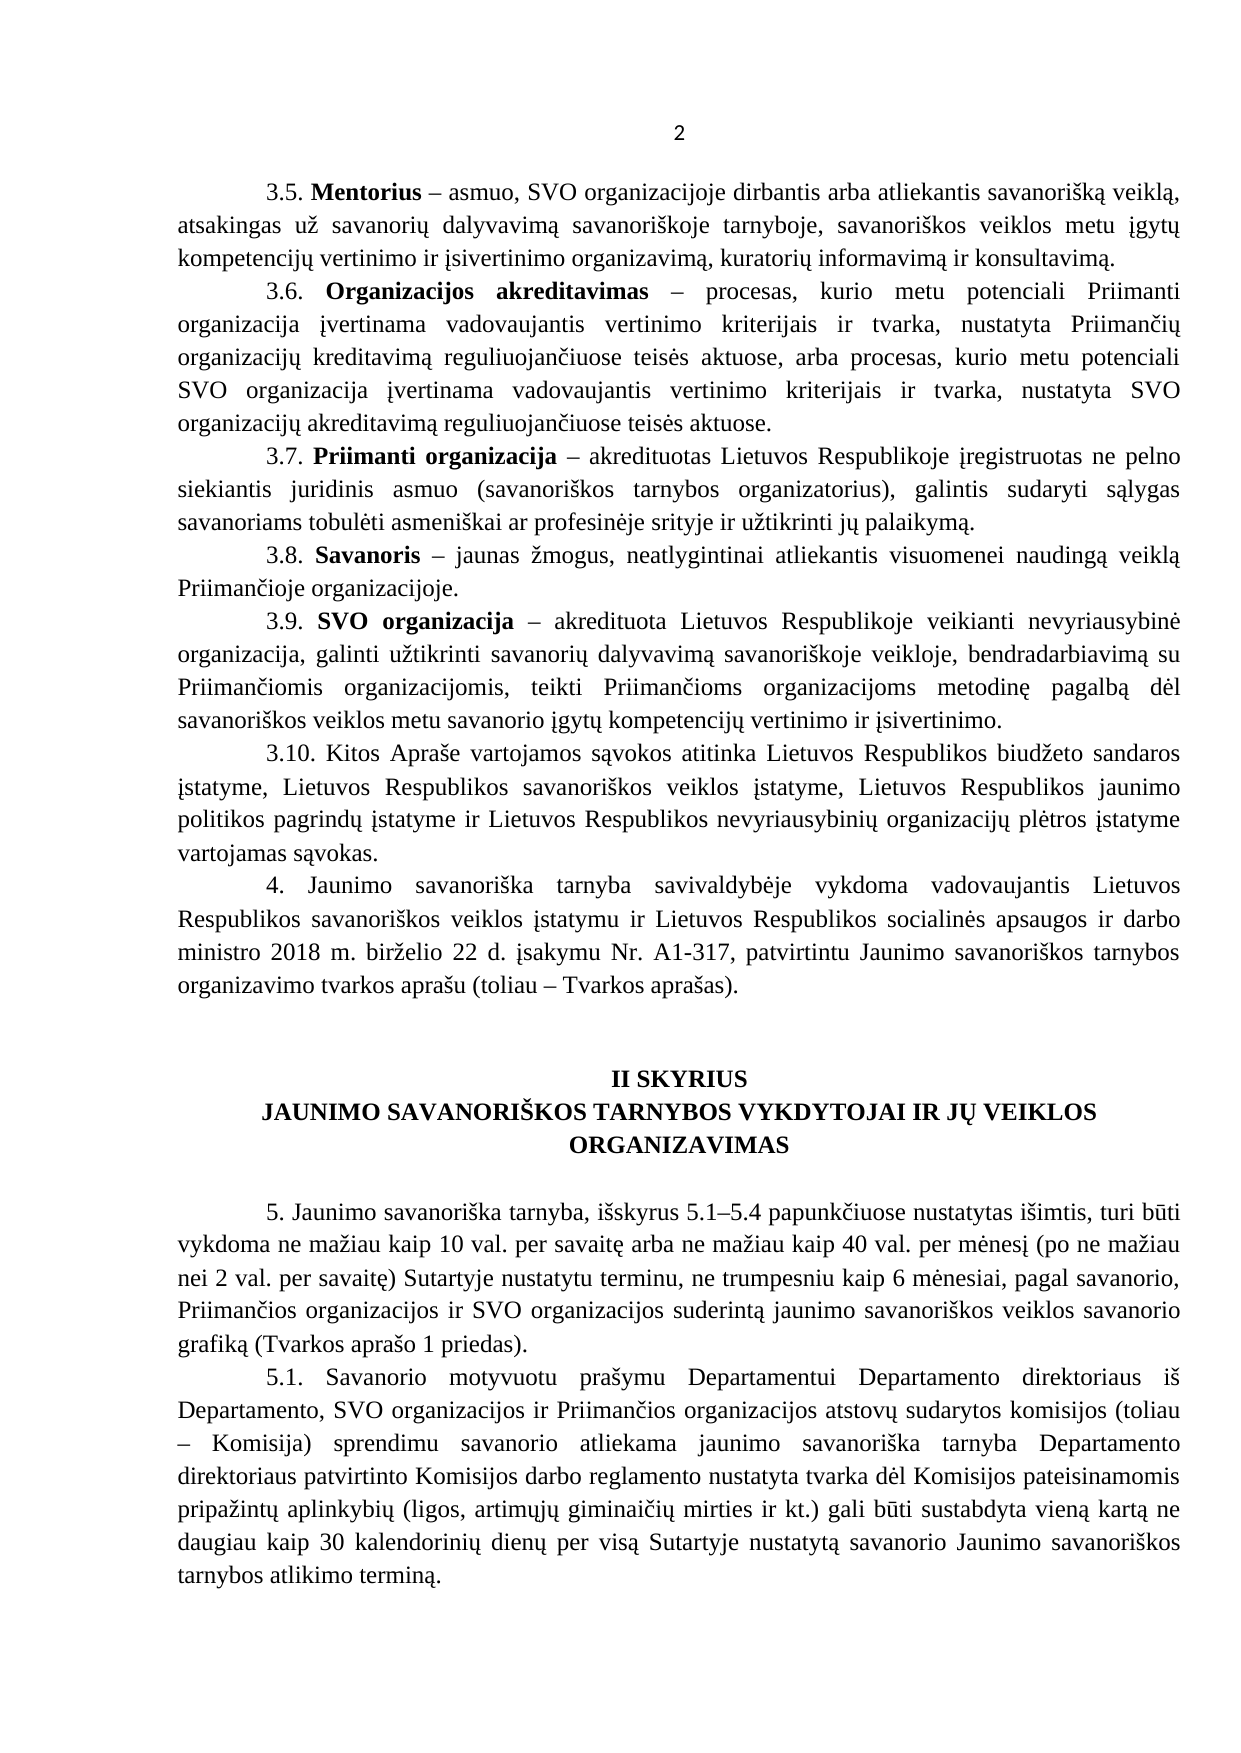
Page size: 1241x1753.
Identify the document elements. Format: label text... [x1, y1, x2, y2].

text 3.9. SVO organizacija – akredituota Lietuvos Respublikoje veikianti nevyriausybinė organizacija, galinti užtikrinti savanorių dalyvavimą savanoriškoje veikloje, bendradarbiavimą su Priimančiomis organizacijomis, teikti Priimančioms organizacijoms metodinę pagalbą dėl savanoriškos veiklos metu savanorio įgytų kompetencijų vertinimo ir įsivertinimo. [177, 606, 1181, 734]
text II SKYRIUS [177, 1064, 1181, 1093]
text 3.8. Savanoris – jaunas žmogus, neatlygintinai atliekantis visuomenei naudingą veiklą Priimančioje organizacijoje. [177, 540, 1181, 602]
text 3.6. Organizacijos akreditavimas – procesas, kurio metu potenciali Priimanti organizacija įvertinama vadovaujantis vertinimo kriterijais ir tvarka, nustatyta Priimančių organizacijų kreditavimą reguliuojančiuose teisės aktuose, arba procesas, kurio metu potenciali SVO organizacija įvertinama vadovaujantis vertinimo kriterijais ir tvarka, nustatyta SVO organizacijų akreditavimą reguliuojančiuose teisės aktuose. [177, 276, 1181, 437]
text 3.10. Kitos Apraše vartojamos sąvokos atitinka Lietuvos Respublikos biudžeto sandaros įstatyme, Lietuvos Respublikos savanoriškos veiklos įstatyme, Lietuvos Respublikos jaunimo politikos pagrindų įstatyme ir Lietuvos Respublikos nevyriausybinių organizacijų plėtros įstatyme vartojamas sąvokas. [177, 738, 1181, 866]
text 5. Jaunimo savanoriška tarnyba, išskyrus 5.1–5.4 papunkčiuose nustatytas išimtis, turi būti vykdoma ne mažiau kaip 10 val. per savaitę arba ne mažiau kaip 40 val. per mėnesį (po ne mažiau nei 2 val. per savaitę) Sutartyje nustatytu terminu, ne trumpesniu kaip 6 mėnesiai, pagal savanorio, Priimančios organizacijos ir SVO organizacijos suderintą jaunimo savanoriškos veiklos savanorio grafiką (Tvarkos aprašo 1 priedas). [177, 1197, 1181, 1357]
text 3.5. Mentorius – asmuo, SVO organizacijoje dirbantis arba atliekantis savanorišką veiklą, atsakingas už savanorių dalyvavimą savanoriškoje tarnyboje, savanoriškos veiklos metu įgytų kompetencijų vertinimo ir įsivertinimo organizavimą, kuratorių informavimą ir konsultavimą. [177, 177, 1181, 272]
text 5.1. Savanorio motyvuotu prašymu Departamentui Departamento direktoriaus iš Departamento, SVO organizacijos ir Priimančios organizacijos atstovų sudarytos komisijos (toliau – Komisija) sprendimu savanorio atliekama jaunimo savanoriška tarnyba Departamento direktoriaus patvirtinto Komisijos darbo reglamento nustatyta tvarka dėl Komisijos pateisinamomis pripažintų aplinkybių (ligos, artimųjų giminaičių mirties ir kt.) gali būti sustabdyta vieną kartą ne daugiau kaip 30 kalendorinių dienų per visą Sutartyje nustatytą savanorio Jaunimo savanoriškos tarnybos atlikimo terminą. [177, 1362, 1181, 1588]
text 3.7. Priimanti organizacija – akredituotas Lietuvos Respublikoje įregistruotas ne pelno siekiantis juridinis asmuo (savanoriškos tarnybos organizatorius), galintis sudaryti sąlygas savanoriams tobulėti asmeniškai ar profesinėje srityje ir užtikrinti jų palaikymą. [177, 441, 1181, 536]
text JAUNIMO SAVANORIŠKOS TARNYBOS VYKDYTOJAI IR JŲ VEIKLOS ORGANIZAVIMAS [177, 1097, 1181, 1159]
text 4. Jaunimo savanoriška tarnyba savivaldybėje vykdoma vadovaujantis Lietuvos Respublikos savanoriškos veiklos įstatymu ir Lietuvos Respublikos socialinės apsaugos ir darbo ministro 2018 m. birželio 22 d. įsakymu Nr. A1-317, patvirtintu Jaunimo savanoriškos tarnybos organizavimo tvarkos aprašu (toliau – Tvarkos aprašas). [177, 871, 1181, 998]
